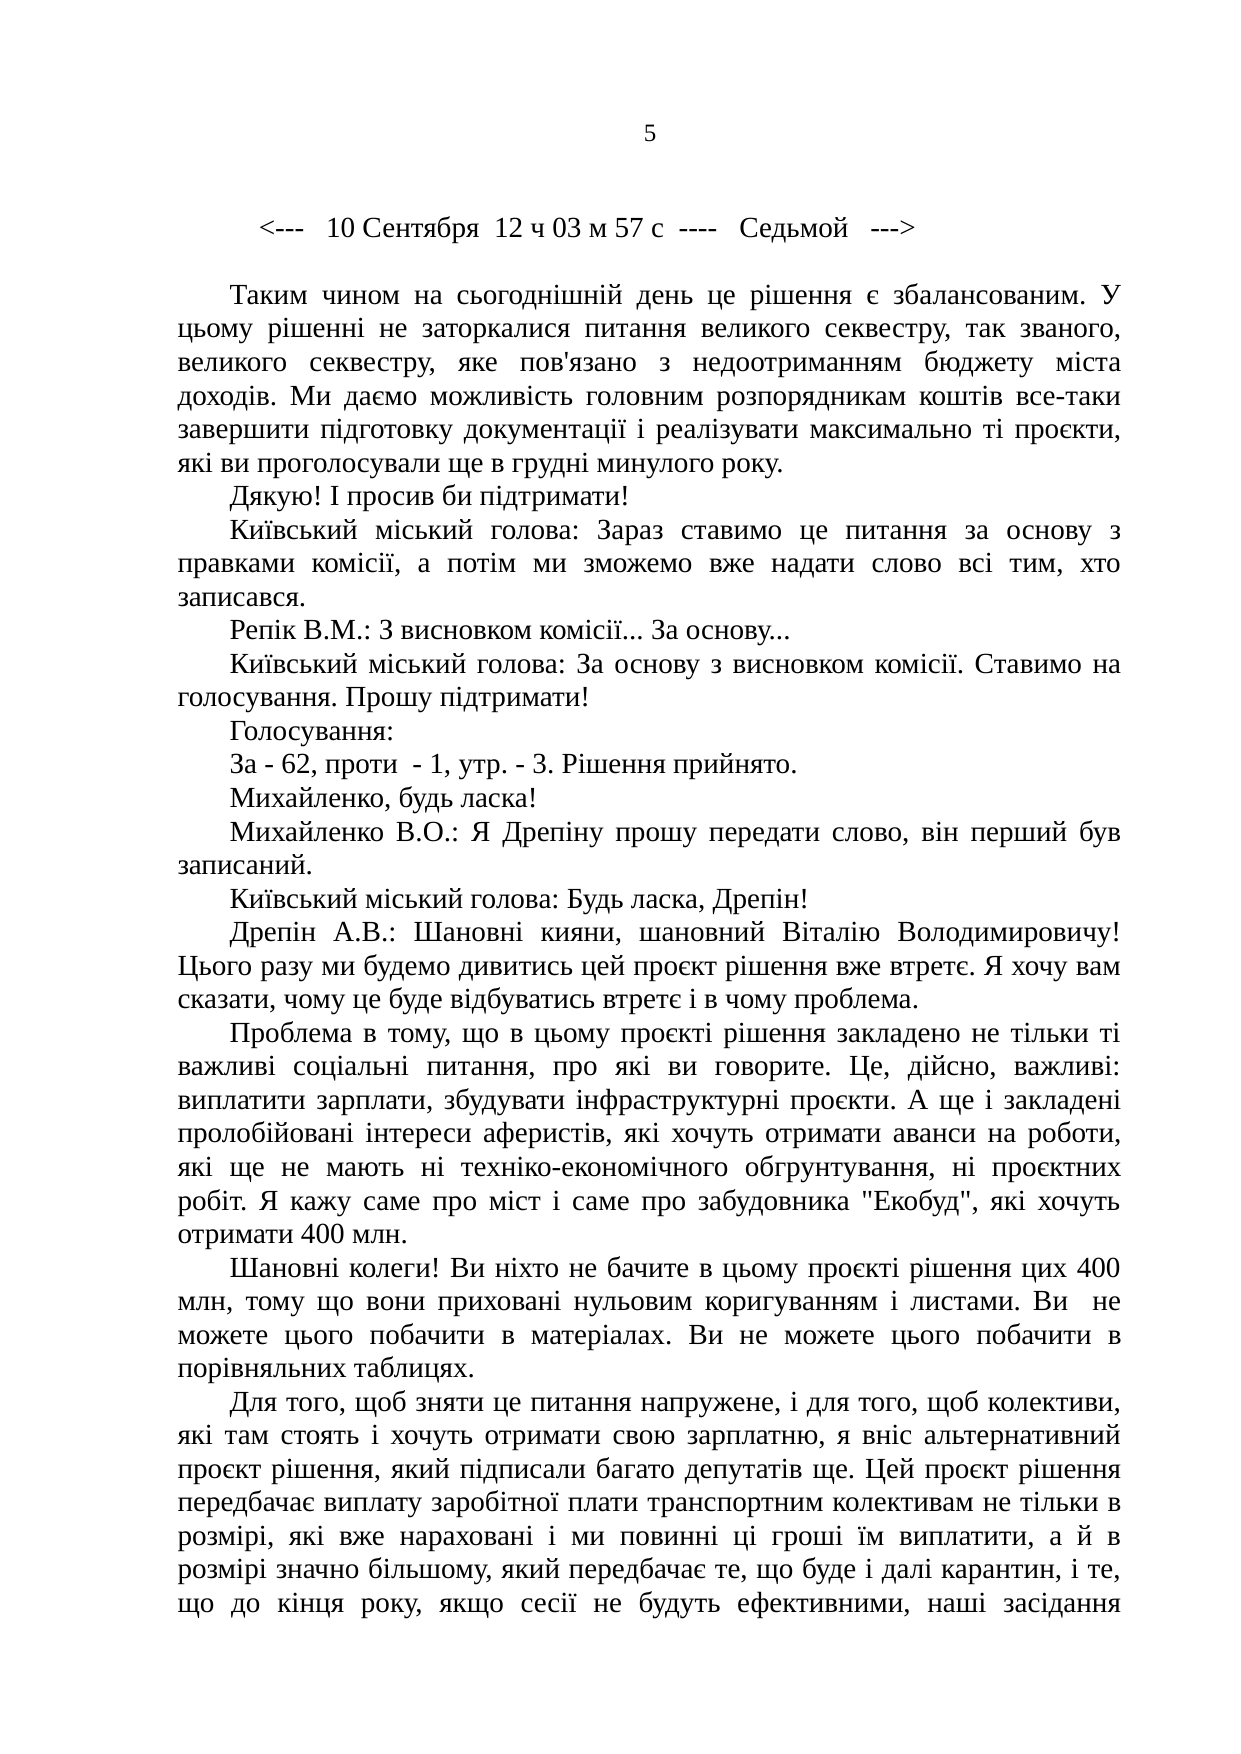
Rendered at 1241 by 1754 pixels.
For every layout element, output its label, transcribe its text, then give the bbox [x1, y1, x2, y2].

text Дрепін А.В.: Шановні кияни, шановний Віталію Володимировичу! Цього разу ми будемо дивитись цей проєкт рішення вже втретє. Я хочу вам сказати, чому це буде відбуватись втретє і в чому проблема. [177, 914, 1122, 1015]
text Шановні колеги! Ви ніхто не бачите в цьому проєкті рішення цих 400 млн, тому що вони приховані нульовим коригуванням і листами. Ви не можете цього побачити в матеріалах. Ви не можете цього побачити в порівняльних таблицях. [177, 1250, 1122, 1384]
text Михайленко, будь ласка! [177, 780, 1122, 814]
text За - 62, проти - 1, утр. - 3. Рішення прийнято. [177, 747, 1122, 780]
text Михайленко В.О.: Я Дрепіну прошу передати слово, він перший був записаний. [177, 814, 1122, 881]
text Проблема в тому, що в цьому проєкті рішення закладено не тільки ті важливі соціальні питання, про які ви говорите. Це, дійсно, важливі: виплатити зарплати, збудувати інфраструктурні проєкти. А ще і закладені пролобійовані інтереси аферистів, які хочуть отримати аванси на роботи, які ще не мають ні техніко-економічного обгрунтування, ні проєктних робіт. Я кажу саме про міст і саме про забудовника "Екобуд", які хочуть отримати 400 млн. [177, 1015, 1122, 1250]
text Таким чином на сьогоднішній день це рішення є збалансованим. У цьому рішенні не заторкалися питання великого секвестру, так званого, великого секвестру, яке пов'язано з недоотриманням бюджету міста доходів. Ми даємо можливість головним розпорядникам коштів все-таки завершити підготовку документації і реалізувати максимально ті проєкти, які ви проголосували ще в грудні минулого року. [177, 277, 1122, 478]
text Київський міський голова: Зараз ставимо це питання за основу з правками комісії, а потім ми зможемо вже надати слово всі тим, хто записався. [177, 512, 1122, 612]
text Голосування: [177, 713, 1122, 747]
text Для того, щоб зняти це питання напружене, і для того, щоб колективи, які там стоять і хочуть отримати свою зарплатню, я вніс альтернативний проєкт рішення, який підписали багато депутатів ще. Цей проєкт рішення передбачає виплату заробітної плати транспортним колективам не тільки в розмірі, які вже нараховані і ми повинні ці гроші їм виплатити, а й в розмірі значно більшому, який передбачає те, що буде і далі карантин, і те, що до кінця року, якщо сесії не будуть ефективними, наші засідання [177, 1384, 1122, 1619]
text Репік В.М.: З висновком комісії... За основу... [177, 612, 1122, 646]
text Київський міський голова: Будь ласка, Дрепін! [177, 881, 1122, 914]
text Дякую! І просив би підтримати! [177, 478, 1122, 512]
text <--- 10 Сентября 12 ч 03 м 57 с ---- Седьмой ---> [177, 210, 1122, 243]
text Київський міський голова: За основу з висновком комісії. Ставимо на голосування. Прошу підтримати! [177, 646, 1122, 713]
